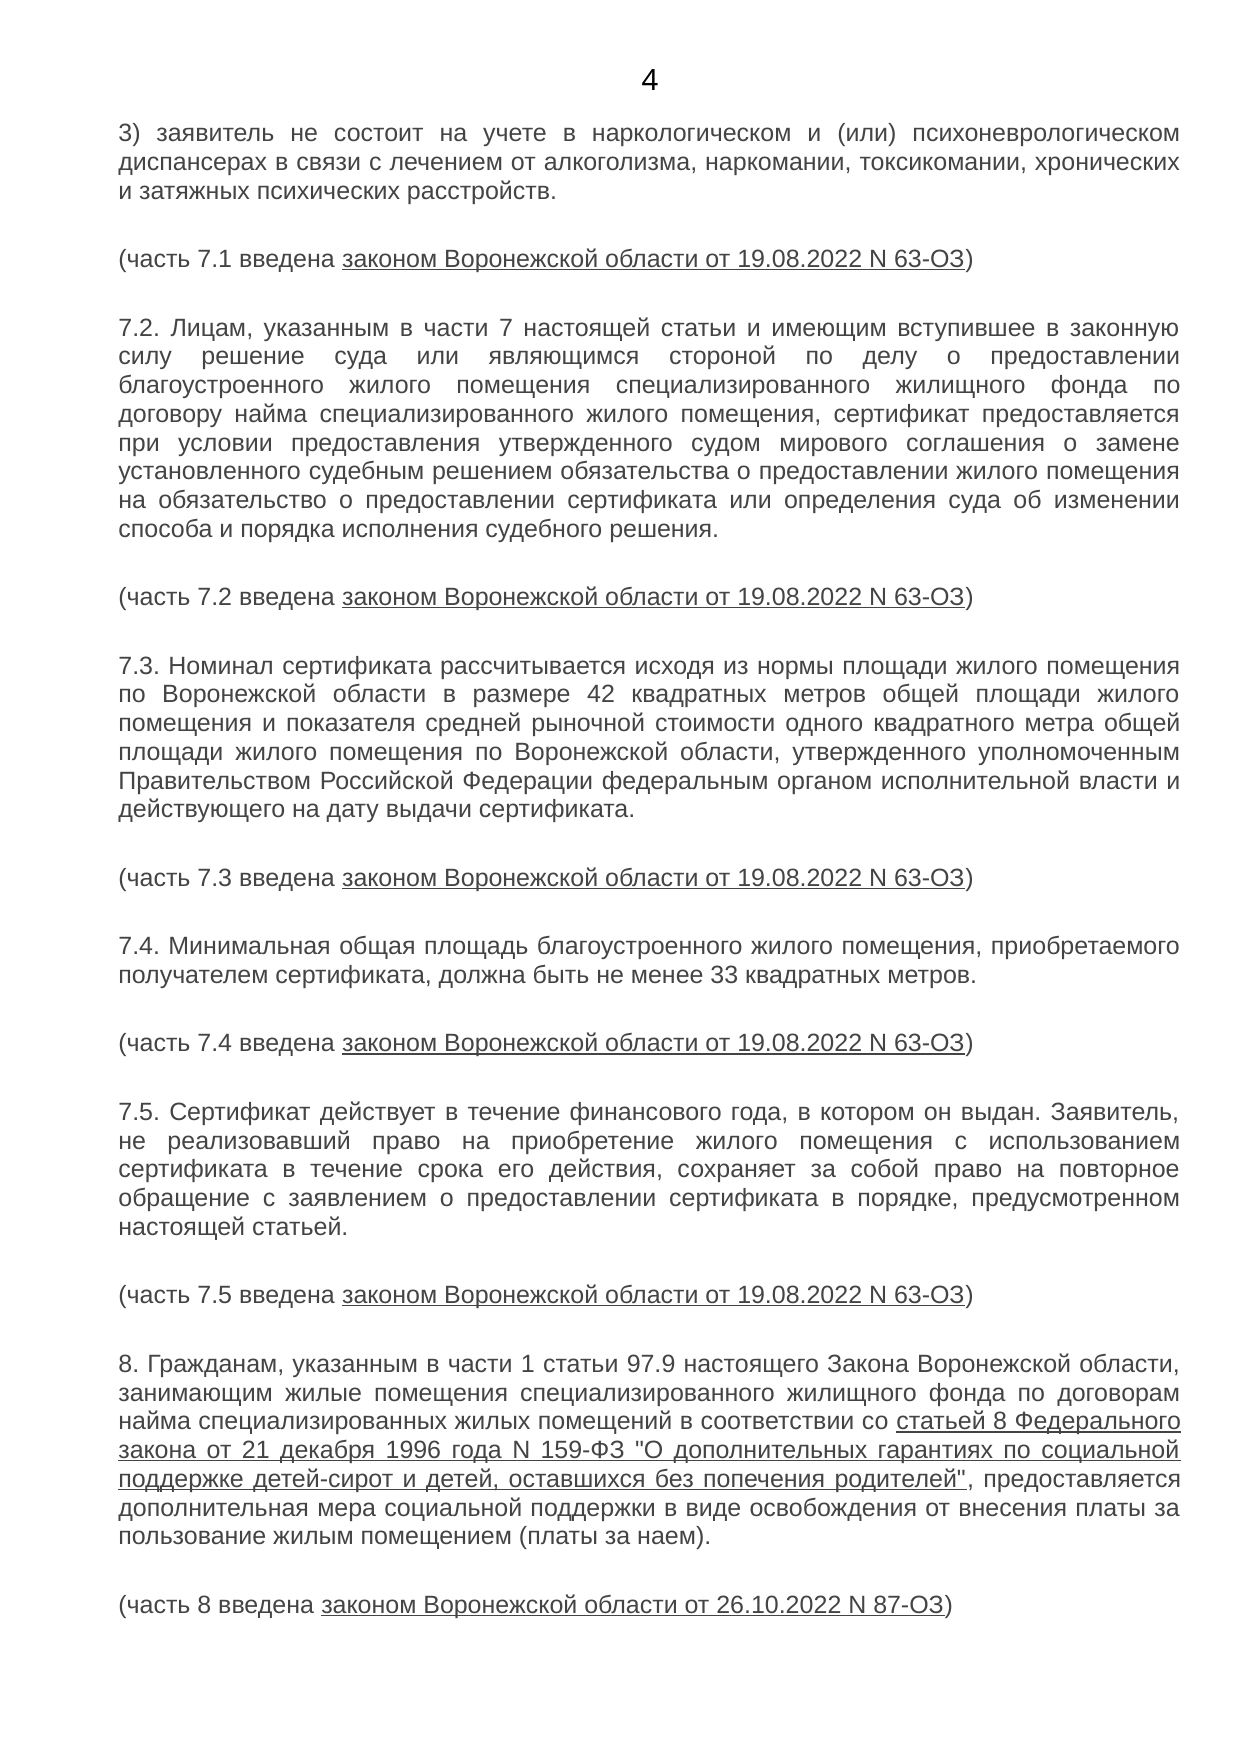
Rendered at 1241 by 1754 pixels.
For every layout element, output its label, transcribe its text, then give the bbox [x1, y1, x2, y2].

text 7.5. Сертификат действует в течение финансового года, в котором он выдан. Заявитель, не реализовавший право на приобретение жилого помещения с использованием сертификата в течение срока его действия, сохраняет за собой право на повторное обращение с заявлением о предоставлении сертификата в порядке, предусмотренном настоящей статьей. [118, 1097, 1181, 1241]
text 7.2. Лицам, указанным в части 7 настоящей статьи и имеющим вступившее в законную силу решение суда или являющимся стороной по делу о предоставлении благоустроенного жилого помещения специализированного жилищного фонда по договору найма специализированного жилого помещения, сертификат предоставляется при условии предоставления утвержденного судом мирового соглашения о замене установленного судебным решением обязательства о предоставлении жилого помещения на обязательство о предоставлении сертификата или определения суда об изменении способа и порядка исполнения судебного решения. [118, 312, 1181, 542]
text (часть 7.1 введена законом Воронежской области от 19.08.2022 N 63-ОЗ) [118, 244, 1181, 273]
text (часть 8 введена законом Воронежской области от 26.10.2022 N 87-ОЗ) [118, 1590, 1181, 1618]
text 7.3. Номинал сертификата рассчитывается исходя из нормы площади жилого помещения по Воронежской области в размере 42 квадратных метров общей площади жилого помещения и показателя средней рыночной стоимости одного квадратного метра общей площади жилого помещения по Воронежской области, утвержденного уполномоченным Правительством Российской Федерации федеральным органом исполнительной власти и действующего на дату выдачи сертификата. [118, 651, 1181, 823]
text поддержке детей-сирот и детей, оставшихся без попечения родителей", предоставляется дополнительная мера социальной поддержки в виде освобождения от внесения платы за пользование жилым помещением (платы за наем). [118, 1461, 1181, 1550]
text 7.4. Минимальная общая площадь благоустроенного жилого помещения, приобретаемого получателем сертификата, должна быть не менее 33 квадратных метров. [118, 931, 1181, 989]
text (часть 7.2 введена законом Воронежской области от 19.08.2022 N 63-ОЗ) [118, 582, 1181, 611]
text (часть 7.3 введена законом Воронежской области от 19.08.2022 N 63-ОЗ) [118, 863, 1181, 892]
text (часть 7.4 введена законом Воронежской области от 19.08.2022 N 63-ОЗ) [118, 1028, 1181, 1057]
text 3) заявитель не состоит на учете в наркологическом и (или) психоневрологическом диспансерах в связи с лечением от алкоголизма, наркомании, токсикомании, хронических и затяжных психических расстройств. [118, 118, 1181, 204]
text (часть 7.5 введена законом Воронежской области от 19.08.2022 N 63-ОЗ) [118, 1280, 1181, 1309]
text 8. Гражданам, указанным в части 1 статьи 97.9 настоящего Закона Воронежской области, занимающим жилые помещения специализированного жилищного фонда по договорам найма специализированных жилых помещений в соответствии со статьей 8 Федерального закона от 21 декабря 1996 года N 159-ФЗ "О дополнительных гарантиях по социальной [118, 1349, 1181, 1460]
